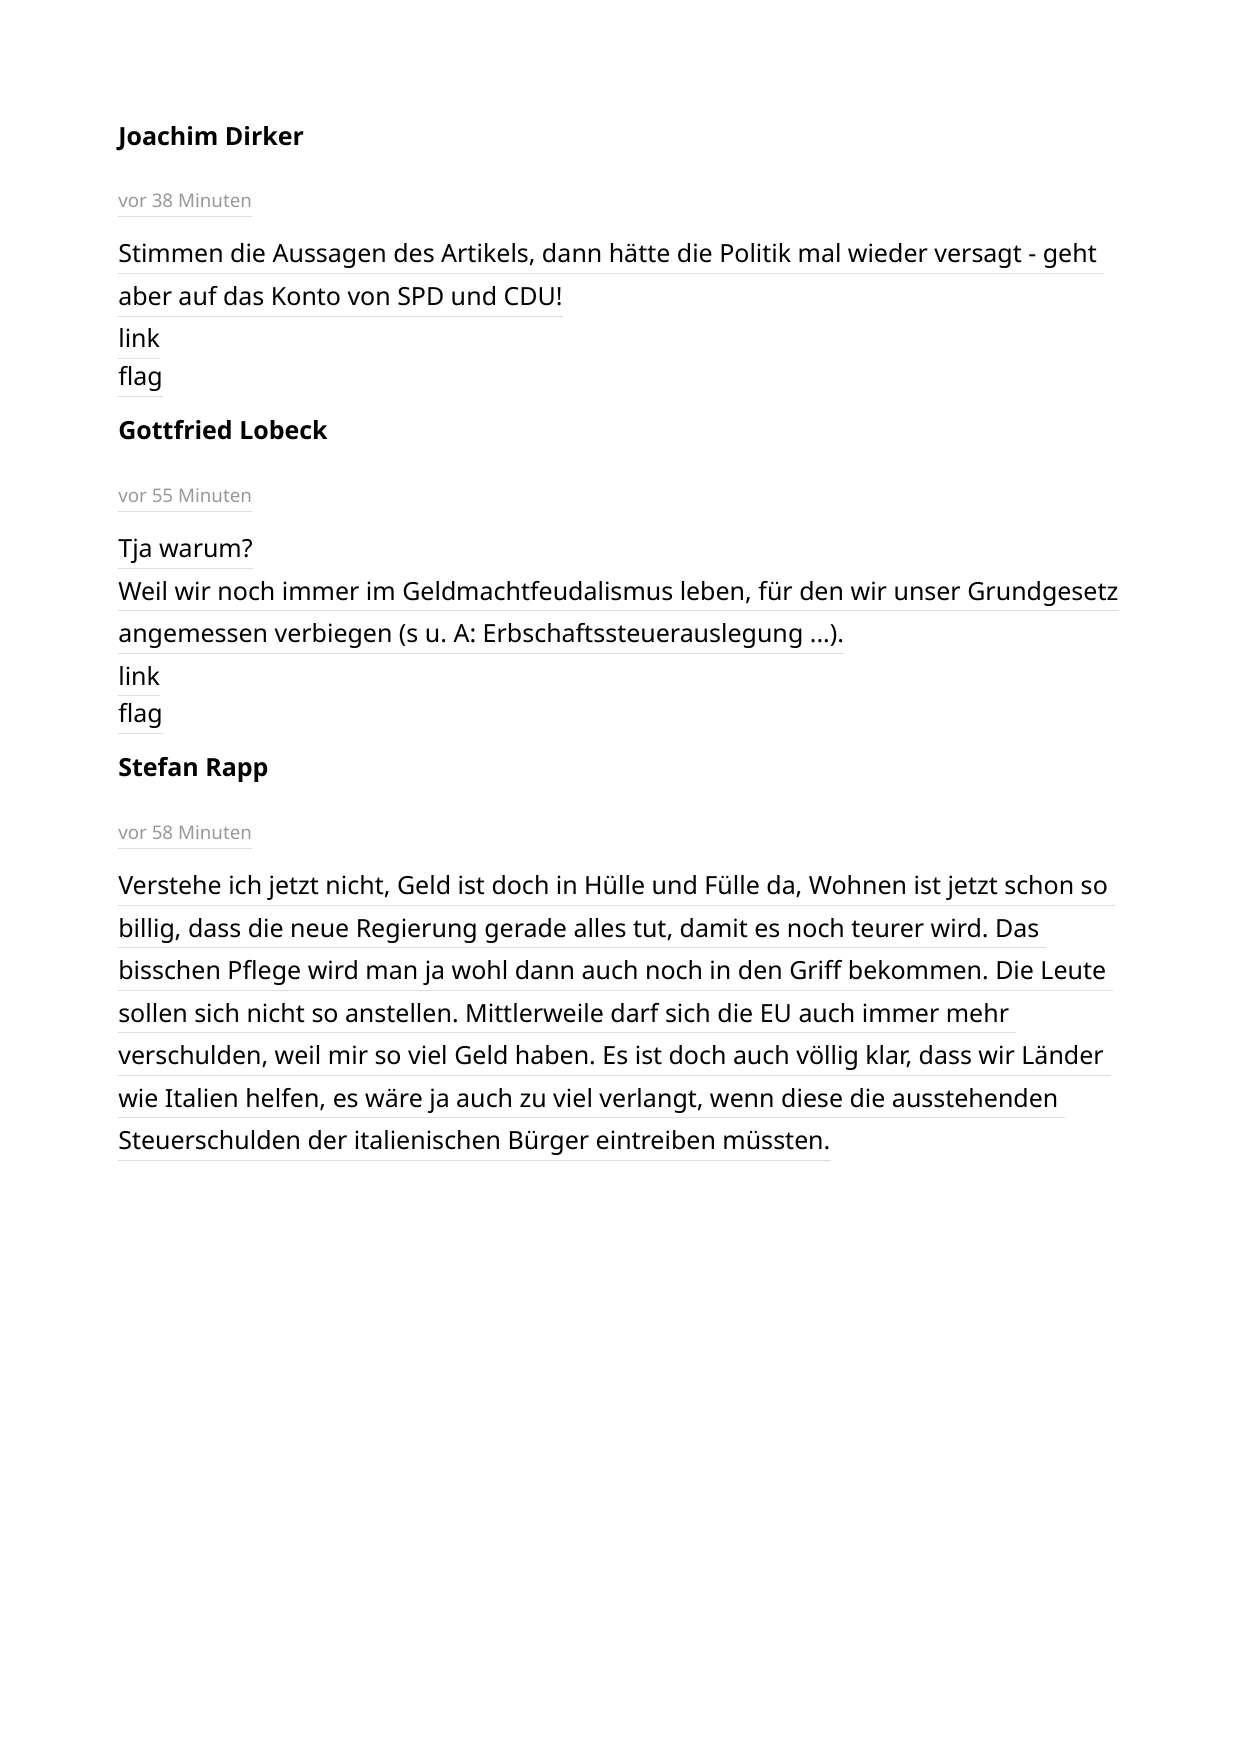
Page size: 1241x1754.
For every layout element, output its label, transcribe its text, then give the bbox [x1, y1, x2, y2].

text Gottfried Lobeck [118, 413, 1122, 447]
text vor 58 Minuten [118, 819, 1117, 849]
text Verstehe ich jetzt nicht, Geld ist doch in Hülle und Fülle da, Wohnen ist jetzt schon so billig, dass die neue Regierung gerade alles tut, damit es noch teurer wird. Das bisschen Pflege wird man ja wohl dann auch noch in den Griff bekommen. Die Leute sollen sich nicht so anstellen. Mittlerweile darf sich die EU auch immer mehr verschulden, weil mir so viel Geld haben. Es ist doch auch völlig klar, dass wir Länder wie Italien helfen, es wäre ja auch zu viel verlangt, wenn diese die ausstehenden Steuerschulden der italienischen Bürger eintreiben müssten. [118, 868, 1122, 1161]
text Tja warum? Weil wir noch immer im Geldmachtfeudalismus leben, für den wir unser Grundgesetz angemessen verbiegen (s u. A: Erbschaftssteuerauslegung ...). [118, 531, 1122, 654]
text link [118, 321, 1122, 359]
text flag [118, 359, 1122, 397]
text Stefan Rapp [118, 750, 1122, 784]
text flag [118, 696, 1122, 734]
text Stimmen die Aussagen des Artikels, dann hätte die Politik mal wieder versagt - geht aber auf das Konto von SPD und CDU! [118, 236, 1122, 317]
text Joachim Dirker [118, 118, 1122, 152]
text link [118, 658, 1122, 696]
text vor 55 Minuten [118, 482, 1117, 512]
text vor 38 Minuten [118, 187, 1117, 217]
